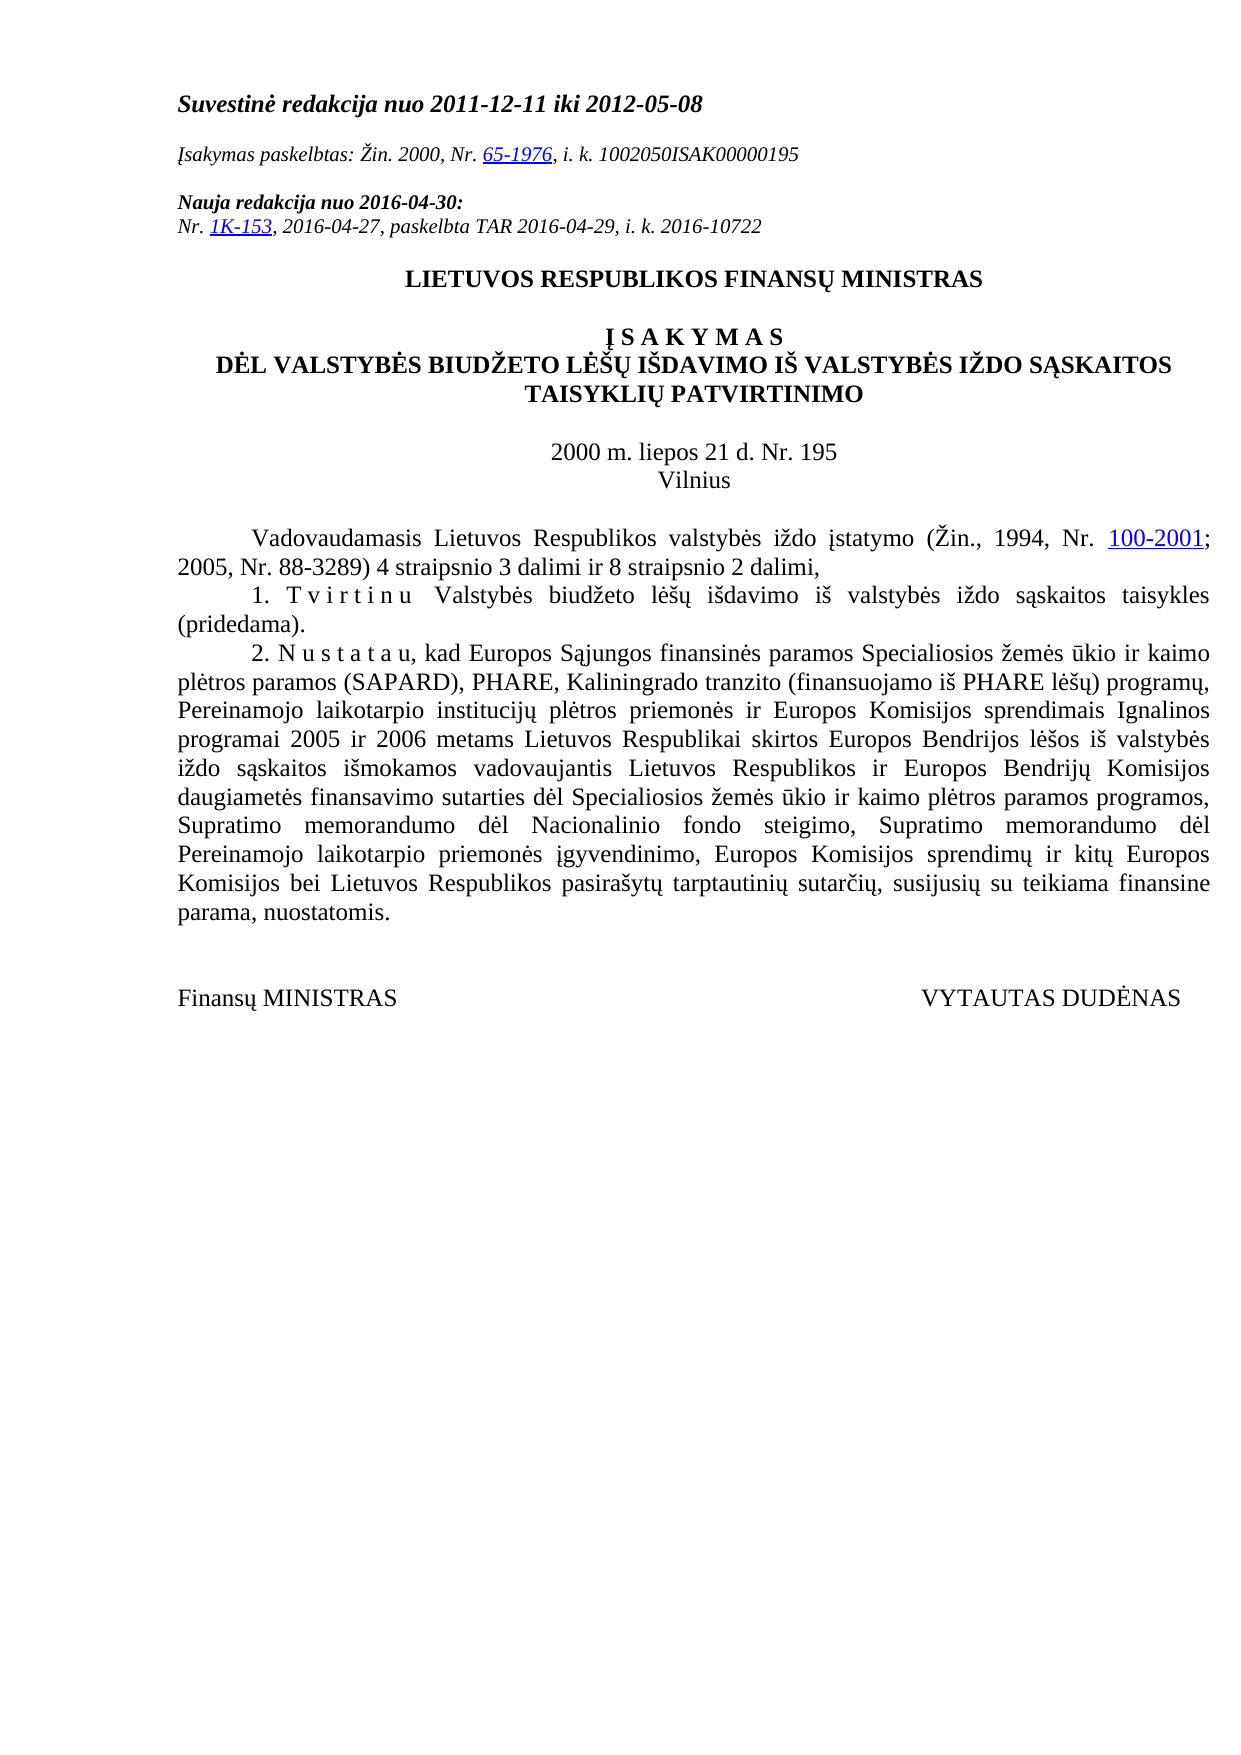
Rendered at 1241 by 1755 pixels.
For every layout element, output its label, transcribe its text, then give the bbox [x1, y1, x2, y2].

text Nauja redakcija nuo 2016-04-30: [177, 189, 1211, 214]
text DĖL VALSTYBĖS BIUDŽETO LĖŠŲ IŠDAVIMO IŠ VALSTYBĖS IŽDO SĄSKAITOS TAISYKLIŲ PATVIRTINIMO [177, 350, 1211, 408]
text Vilnius [177, 465, 1211, 494]
text Finansų MINISTRAS VYTAUTAS DUDĖNAS [177, 983, 1211, 1012]
text ĮSAKYMAS [177, 322, 1211, 350]
text Suvestinė redakcija nuo 2011-12-11 iki 2012-05-08 [177, 89, 1211, 117]
text LIETUVOS RESPUBLIKOS FINANSŲ MINISTRAS [177, 264, 1211, 293]
text Įsakymas paskelbtas: Žin. 2000, Nr. 65-1976, i. k. 1002050ISAK00000195 [177, 141, 1211, 166]
text 2. Nustatau, kad Europos Sąjungos finansinės paramos Specialiosios žemės ūkio ir kaimo plėtros paramos (SAPARD), PHARE, Kaliningrado tranzito (finansuojamo iš PHARE lėšų) programų, Pereinamojo laikotarpio institucijų plėtros priemonės ir Europos Komisijos sprendimais Ignalinos programai 2005 ir 2006 metams Lietuvos Respublikai skirtos Europos Bendrijos lėšos iš valstybės iždo sąskaitos išmokamos vadovaujantis Lietuvos Respublikos ir Europos Bendrijų Komisijos daugiametės finansavimo sutarties dėl Specialiosios žemės ūkio ir kaimo plėtros paramos programos, Supratimo memorandumo dėl Nacionalinio fondo steigimo, Supratimo memorandumo dėl Pereinamojo laikotarpio priemonės įgyvendinimo, Europos Komisijos sprendimų ir kitų Europos Komisijos bei Lietuvos Respublikos pasirašytų tarptautinių sutarčių, susijusių su teikiama finansine parama, nuostatomis. [177, 638, 1211, 925]
text Nr. 1K-153, 2016-04-27, paskelbta TAR 2016-04-29, i. k. 2016-10722 [177, 214, 1211, 238]
text Vadovaudamasis Lietuvos Respublikos valstybės iždo įstatymo (Žin., 1994, Nr. 100-2001; 2005, Nr. 88-3289) 4 straipsnio 3 dalimi ir 8 straipsnio 2 dalimi, [177, 523, 1211, 580]
text 1. Tvirtinu Valstybės biudžeto lėšų išdavimo iš valstybės iždo sąskaitos taisykles (pridedama). [177, 580, 1211, 638]
text 2000 m. liepos 21 d. Nr. 195 [177, 437, 1211, 465]
